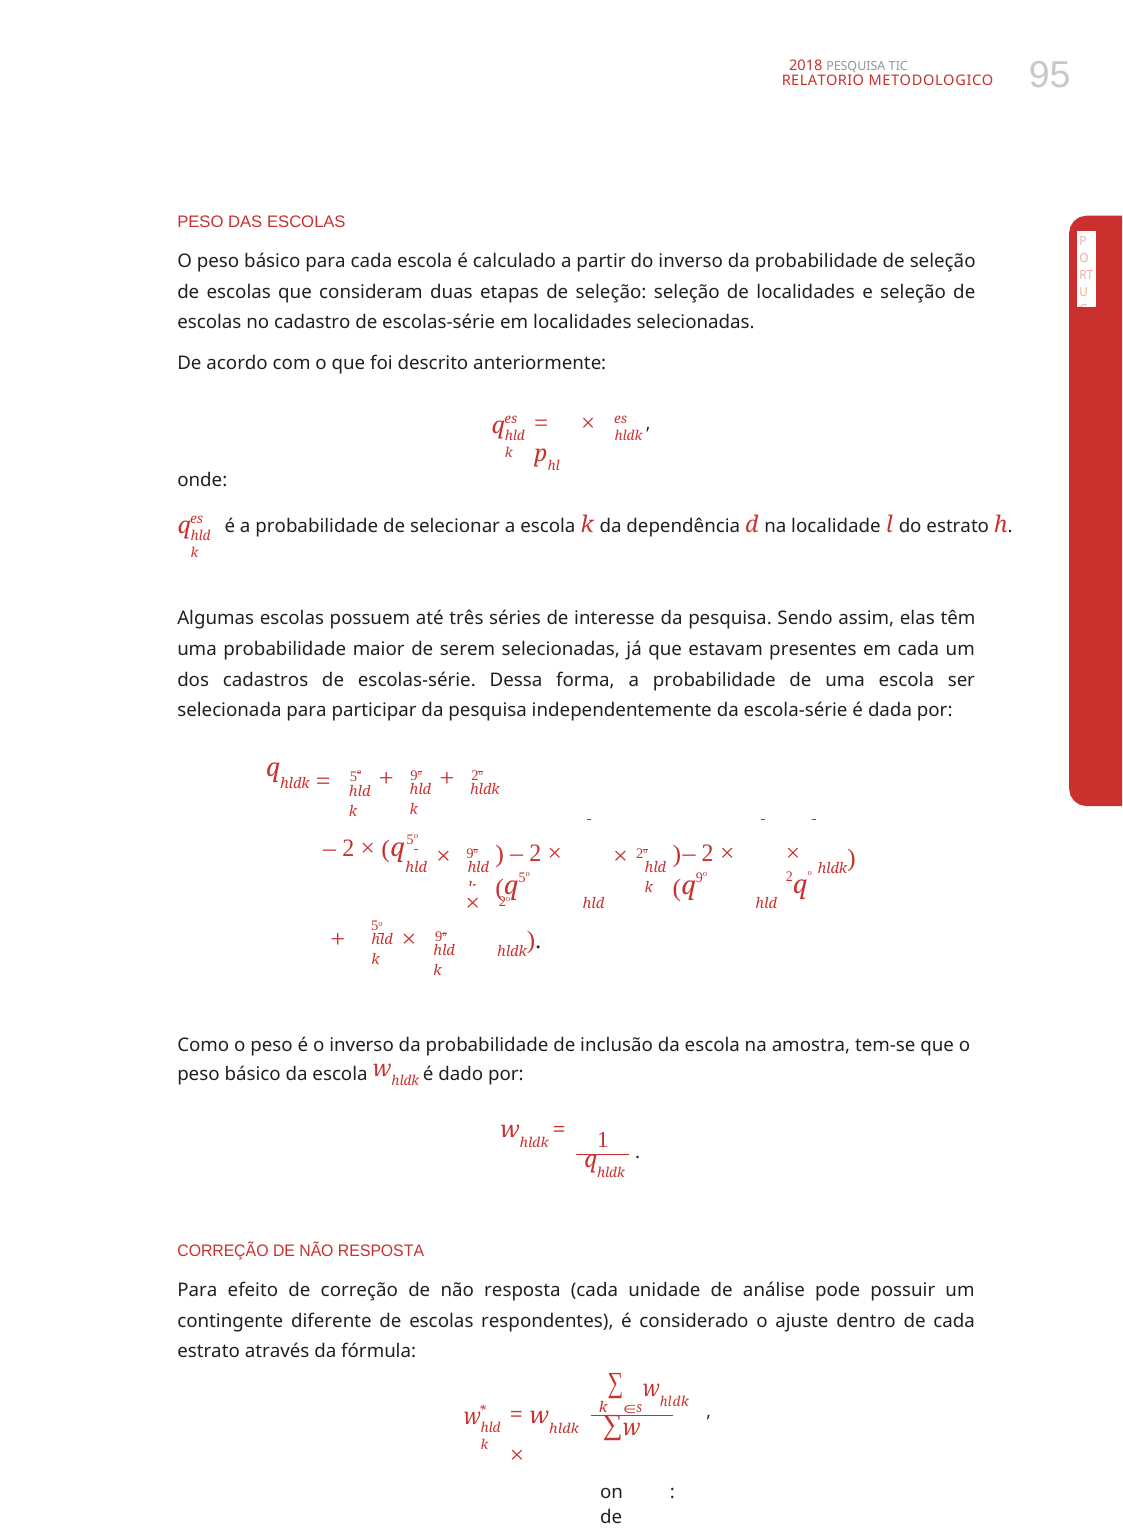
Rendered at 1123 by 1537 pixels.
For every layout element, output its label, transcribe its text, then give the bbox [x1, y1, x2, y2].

text hldk). [497, 926, 1123, 962]
text + q [439, 761, 469, 795]
text q [177, 509, 188, 539]
text ) – 2 × (q5o [496, 838, 591, 902]
text k∑∈swhldk , [598, 1368, 1123, 1416]
text De acordo com o que foi descrito anteriormente: [177, 349, 1069, 375]
text Como o peso é o inverso da probabilidade de inclusão da escola na amostra, tem-se que o peso básico da escola whldk é dado por: [177, 1033, 986, 1089]
text hldk [470, 779, 1072, 799]
text )– 2 × (q9o [674, 838, 765, 902]
text w [463, 1401, 479, 1431]
text q [491, 409, 502, 439]
text 9o [467, 840, 494, 857]
text é a probabilidade de selecionar a escola k da dependência d na localidade l do estrato h. [224, 508, 1069, 539]
text hldk [644, 857, 672, 896]
text * [479, 1402, 505, 1419]
text qhldk [584, 1154, 1123, 1183]
text × q [465, 886, 496, 920]
text ∑w [603, 1416, 1123, 1439]
text 5o [371, 913, 398, 929]
text × q [436, 839, 467, 873]
text 1 . [597, 1124, 1123, 1154]
text CORREÇÃO DE NÃO RESPOSTA [177, 1241, 1123, 1260]
text onde: [177, 466, 229, 492]
text hldk [467, 857, 494, 886]
text hldk [433, 940, 461, 979]
text es [504, 411, 529, 427]
text = q [316, 763, 348, 797]
text hldk [504, 427, 529, 461]
text onde [600, 1478, 624, 1529]
text + (q [330, 922, 370, 958]
text – 2 × (q5o [135, 829, 418, 863]
text hldk [190, 527, 215, 561]
text PORTUGUÊS [1079, 232, 1096, 307]
text qhldk [135, 750, 311, 796]
text × q [401, 922, 432, 956]
text hldk [582, 894, 610, 914]
text 9o [410, 762, 437, 779]
text hldk [371, 929, 398, 968]
text × p [581, 408, 612, 441]
text hldk [614, 427, 1069, 444]
text hldk [480, 1419, 505, 1452]
text hldk [405, 858, 432, 878]
text hldk [349, 781, 376, 821]
text : [669, 1478, 1123, 1504]
text 2o [636, 840, 672, 857]
text Algumas escolas possuem até três séries de interesse da pesquisa. Sendo assim, elas têm uma probabilidade maior de serem selecionadas, já que estavam presentes em cada um dos cadastros de escolas-série. Dessa forma, a probabilidade de uma escola ser selecionada para participar da pesquisa independentemente da escola-série é dada por: [177, 605, 976, 722]
text es [190, 510, 215, 527]
text es [614, 411, 1069, 427]
text hldk [409, 779, 437, 818]
text 5o [349, 764, 376, 777]
text 9o [435, 924, 461, 940]
text × 2qo [786, 838, 816, 901]
text Para efeito de correção de não resposta (cada unidade de análise pode possuir um contingente diferente de escolas respondentes), é considerado o ajuste dentro de cada estrato através da fórmula: [177, 1276, 976, 1363]
text PESO DAS ESCOLAS [177, 212, 1123, 231]
text hldk [755, 894, 782, 914]
text 2o [498, 887, 510, 906]
text 2o [471, 762, 1069, 779]
text , [646, 413, 651, 434]
text whldk = [135, 1113, 569, 1154]
text + q [378, 761, 409, 795]
text = phl [534, 408, 577, 474]
text O peso básico para cada escola é calculado a partir do inverso da probabilidade de seleção de escolas que consideram duas etapas de seleção: seleção de localidades e seleção de escolas no cadastro de escolas-série em localidades selecionadas. [177, 247, 976, 334]
text = whldk × [509, 1397, 587, 1478]
text hldk) [818, 843, 1123, 879]
text × q [613, 839, 636, 873]
